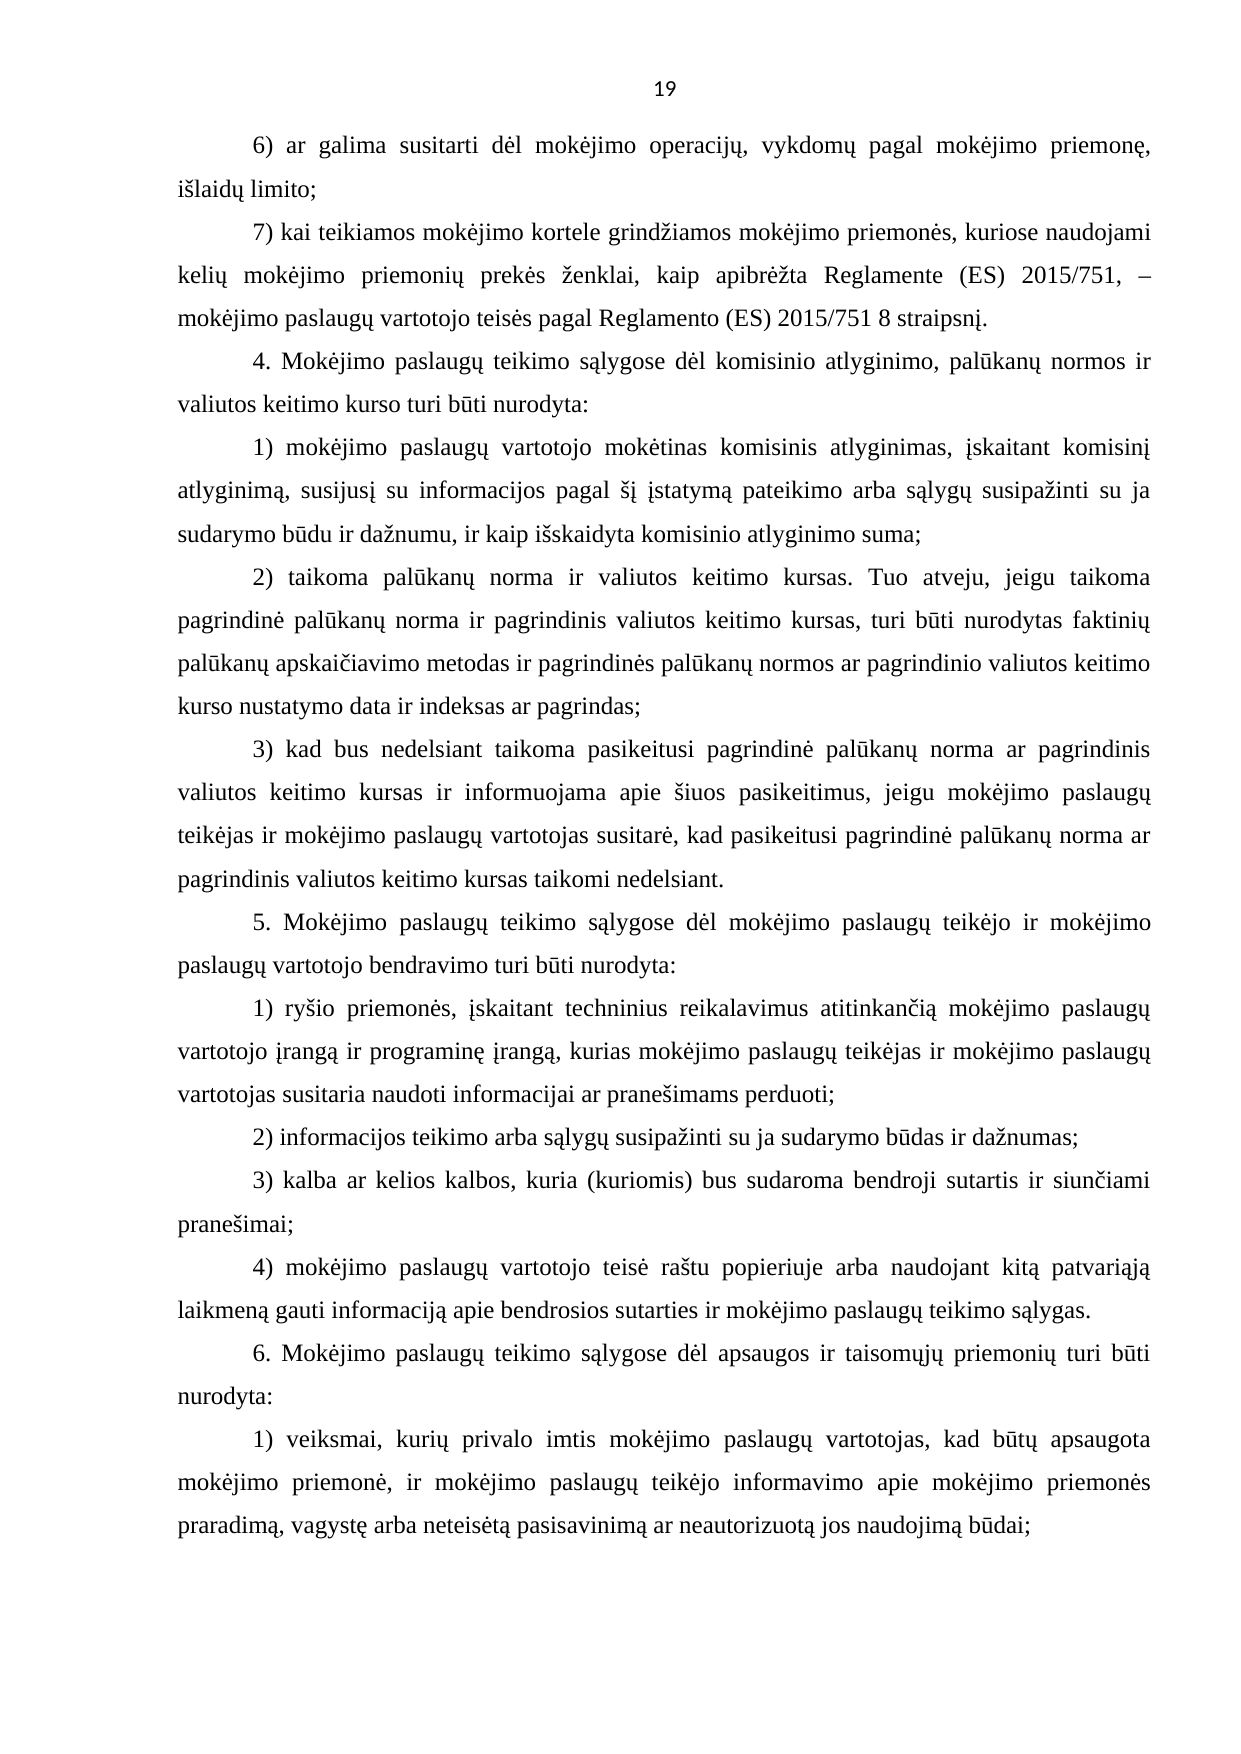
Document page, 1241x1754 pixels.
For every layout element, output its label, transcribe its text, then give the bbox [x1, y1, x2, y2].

text 6. Mokėjimo paslaugų teikimo sąlygose dėl apsaugos ir taisomųjų priemonių turi būti nurodyta: [177, 1338, 1152, 1410]
text 3) kalba ar kelios kalbos, kuria (kuriomis) bus sudaroma bendroji sutartis ir siunčiami pranešimai; [177, 1166, 1152, 1237]
text 2) informacijos teikimo arba sąlygų susipažinti su ja sudarymo būdas ir dažnumas; [177, 1122, 1152, 1151]
text 4. Mokėjimo paslaugų teikimo sąlygose dėl komisinio atlyginimo, palūkanų normos ir valiutos keitimo kurso turi būti nurodyta: [177, 346, 1152, 418]
text 1) ryšio priemonės, įskaitant techninius reikalavimus atitinkančią mokėjimo paslaugų vartotojo įrangą ir programinę įrangą, kurias mokėjimo paslaugų teikėjas ir mokėjimo paslaugų vartotojas susitaria naudoti informacijai ar pranešimams perduoti; [177, 993, 1152, 1108]
text 5. Mokėjimo paslaugų teikimo sąlygose dėl mokėjimo paslaugų teikėjo ir mokėjimo paslaugų vartotojo bendravimo turi būti nurodyta: [177, 907, 1152, 979]
text 1) mokėjimo paslaugų vartotojo mokėtinas komisinis atlyginimas, įskaitant komisinį atlyginimą, susijusį su informacijos pagal šį įstatymą pateikimo arba sąlygų susipažinti su ja sudarymo būdu ir dažnumu, ir kaip išskaidyta komisinio atlyginimo suma; [177, 432, 1152, 547]
text 6) ar galima susitarti dėl mokėjimo operacijų, vykdomų pagal mokėjimo priemonę, išlaidų limito; [177, 131, 1152, 202]
text 2) taikoma palūkanų norma ir valiutos keitimo kursas. Tuo atveju, jeigu taikoma pagrindinė palūkanų norma ir pagrindinis valiutos keitimo kursas, turi būti nurodytas faktinių palūkanų apskaičiavimo metodas ir pagrindinės palūkanų normos ar pagrindinio valiutos keitimo kurso nustatymo data ir indeksas ar pagrindas; [177, 562, 1152, 720]
text 4) mokėjimo paslaugų vartotojo teisė raštu popieriuje arba naudojant kitą patvariąją laikmeną gauti informaciją apie bendrosios sutarties ir mokėjimo paslaugų teikimo sąlygas. [177, 1252, 1152, 1324]
text 1) veiksmai, kurių privalo imtis mokėjimo paslaugų vartotojas, kad būtų apsaugota mokėjimo priemonė, ir mokėjimo paslaugų teikėjo informavimo apie mokėjimo priemonės praradimą, vagystę arba neteisėtą pasisavinimą ar neautorizuotą jos naudojimą būdai; [177, 1424, 1152, 1539]
text 3) kad bus nedelsiant taikoma pasikeitusi pagrindinė palūkanų norma ar pagrindinis valiutos keitimo kursas ir informuojama apie šiuos pasikeitimus, jeigu mokėjimo paslaugų teikėjas ir mokėjimo paslaugų vartotojas susitarė, kad pasikeitusi pagrindinė palūkanų norma ar pagrindinis valiutos keitimo kursas taikomi nedelsiant. [177, 734, 1152, 892]
text 7) kai teikiamos mokėjimo kortele grindžiamos mokėjimo priemonės, kuriose naudojami kelių mokėjimo priemonių prekės ženklai, kaip apibrėžta Reglamente (ES) 2015/751, – mokėjimo paslaugų vartotojo teisės pagal Reglamento (ES) 2015/751 8 straipsnį. [177, 217, 1152, 332]
